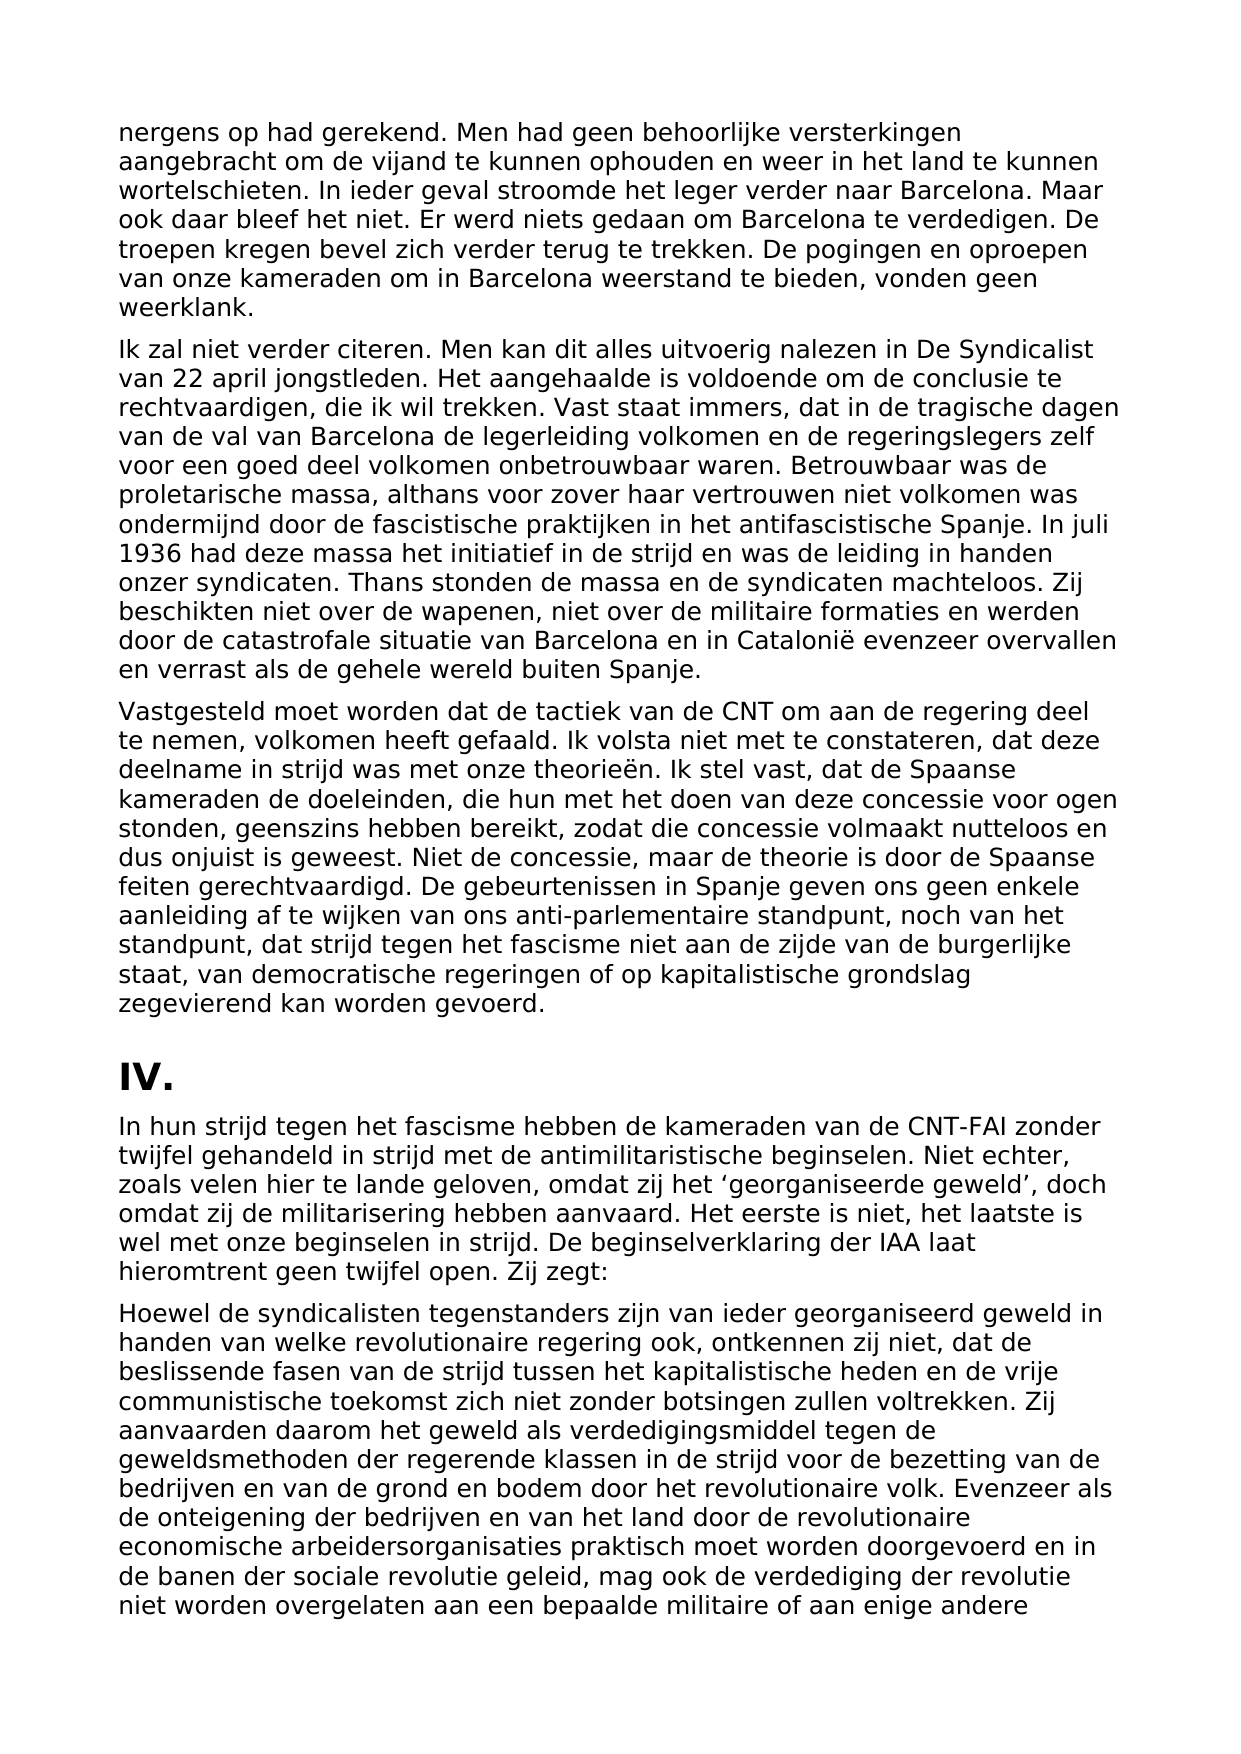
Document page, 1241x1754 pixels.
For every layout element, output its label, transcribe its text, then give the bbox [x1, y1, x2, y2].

text Hoewel de syndicalisten tegenstanders zijn van ieder georganiseerd geweld in handen van welke revolutionaire regering ook, ontkennen zij niet, dat de beslissende fasen van de strijd tussen het kapitalistische heden en de vrije communistische toekomst zich niet zonder botsingen zullen voltrekken. Zij aanvaarden daarom het geweld als verdedigingsmiddel tegen de geweldsmethoden der regerende klassen in de strijd voor de bezetting van de bedrijven en van de grond en bodem door het revolutionaire volk. Evenzeer als de onteigening der bedrijven en van het land door de revolutionaire economische arbeidersorganisaties praktisch moet worden doorgevoerd en in de banen der sociale revolutie geleid, mag ook de verdediging der revolutie niet worden overgelaten aan een bepaalde militaire of aan enige andere [118, 1299, 1122, 1620]
text In hun strijd tegen het fascisme hebben de kameraden van de CNT-FAI zonder twijfel gehandeld in strijd met de antimilitaristische beginselen. Niet echter, zoals velen hier te lande geloven, omdat zij het ‘georganiseerde geweld’, doch omdat zij de militarisering hebben aanvaard. Het eerste is niet, het laatste is wel met onze beginselen in strijd. De beginselverklaring der IAA laat hieromtrent geen twijfel open. Zij zegt: [118, 1112, 1122, 1287]
text Vastgesteld moet worden dat de tactiek van de CNT om aan de regering deel te nemen, volkomen heeft gefaald. Ik volsta niet met te constateren, dat deze deelname in strijd was met onze theorieën. Ik stel vast, dat de Spaanse kameraden de doeleinden, die hun met het doen van deze concessie voor ogen stonden, geenszins hebben bereikt, zodat die concessie volmaakt nutteloos en dus onjuist is geweest. Niet de concessie, maar de theorie is door de Spaanse feiten gerechtvaardigd. De gebeurtenissen in Spanje geven ons geen enkele aanleiding af te wijken van ons anti-parlementaire standpunt, noch van het standpunt, dat strijd tegen het fascisme niet aan de zijde van de burgerlijke staat, van democratische regeringen of op kapitalistische grondslag zegevierend kan worden gevoerd. [118, 697, 1122, 1018]
text Ik zal niet verder citeren. Men kan dit alles uitvoerig nalezen in De Syndicalist van 22 april jongstleden. Het aangehaalde is voldoende om de conclusie te rechtvaardigen, die ik wil trekken. Vast staat immers, dat in de tragische dagen van de val van Barcelona de legerleiding volkomen en de regeringslegers zelf voor een goed deel volkomen onbetrouwbaar waren. Betrouwbaar was de proletarische massa, althans voor zover haar vertrouwen niet volkomen was ondermijnd door de fascistische praktijken in het antifascistische Spanje. In juli 1936 had deze massa het initiatief in de strijd en was de leiding in handen onzer syndicaten. Thans stonden de massa en de syndicaten machteloos. Zij beschikten niet over de wapenen, niet over de militaire formaties en werden door de catastrofale situatie van Barcelona en in Catalonië evenzeer overvallen en verrast als de gehele wereld buiten Spanje. [118, 335, 1122, 685]
subtitle IV. [118, 1056, 1122, 1099]
text nergens op had gerekend. Men had geen behoorlijke versterkingen aangebracht om de vijand te kunnen ophouden en weer in het land te kunnen wortelschieten. In ieder geval stroomde het leger verder naar Barcelona. Maar ook daar bleef het niet. Er werd niets gedaan om Barcelona te verdedigen. De troepen kregen bevel zich verder terug te trekken. De pogingen en oproepen van onze kameraden om in Barcelona weerstand te bieden, vonden geen weerklank. [118, 118, 1122, 322]
